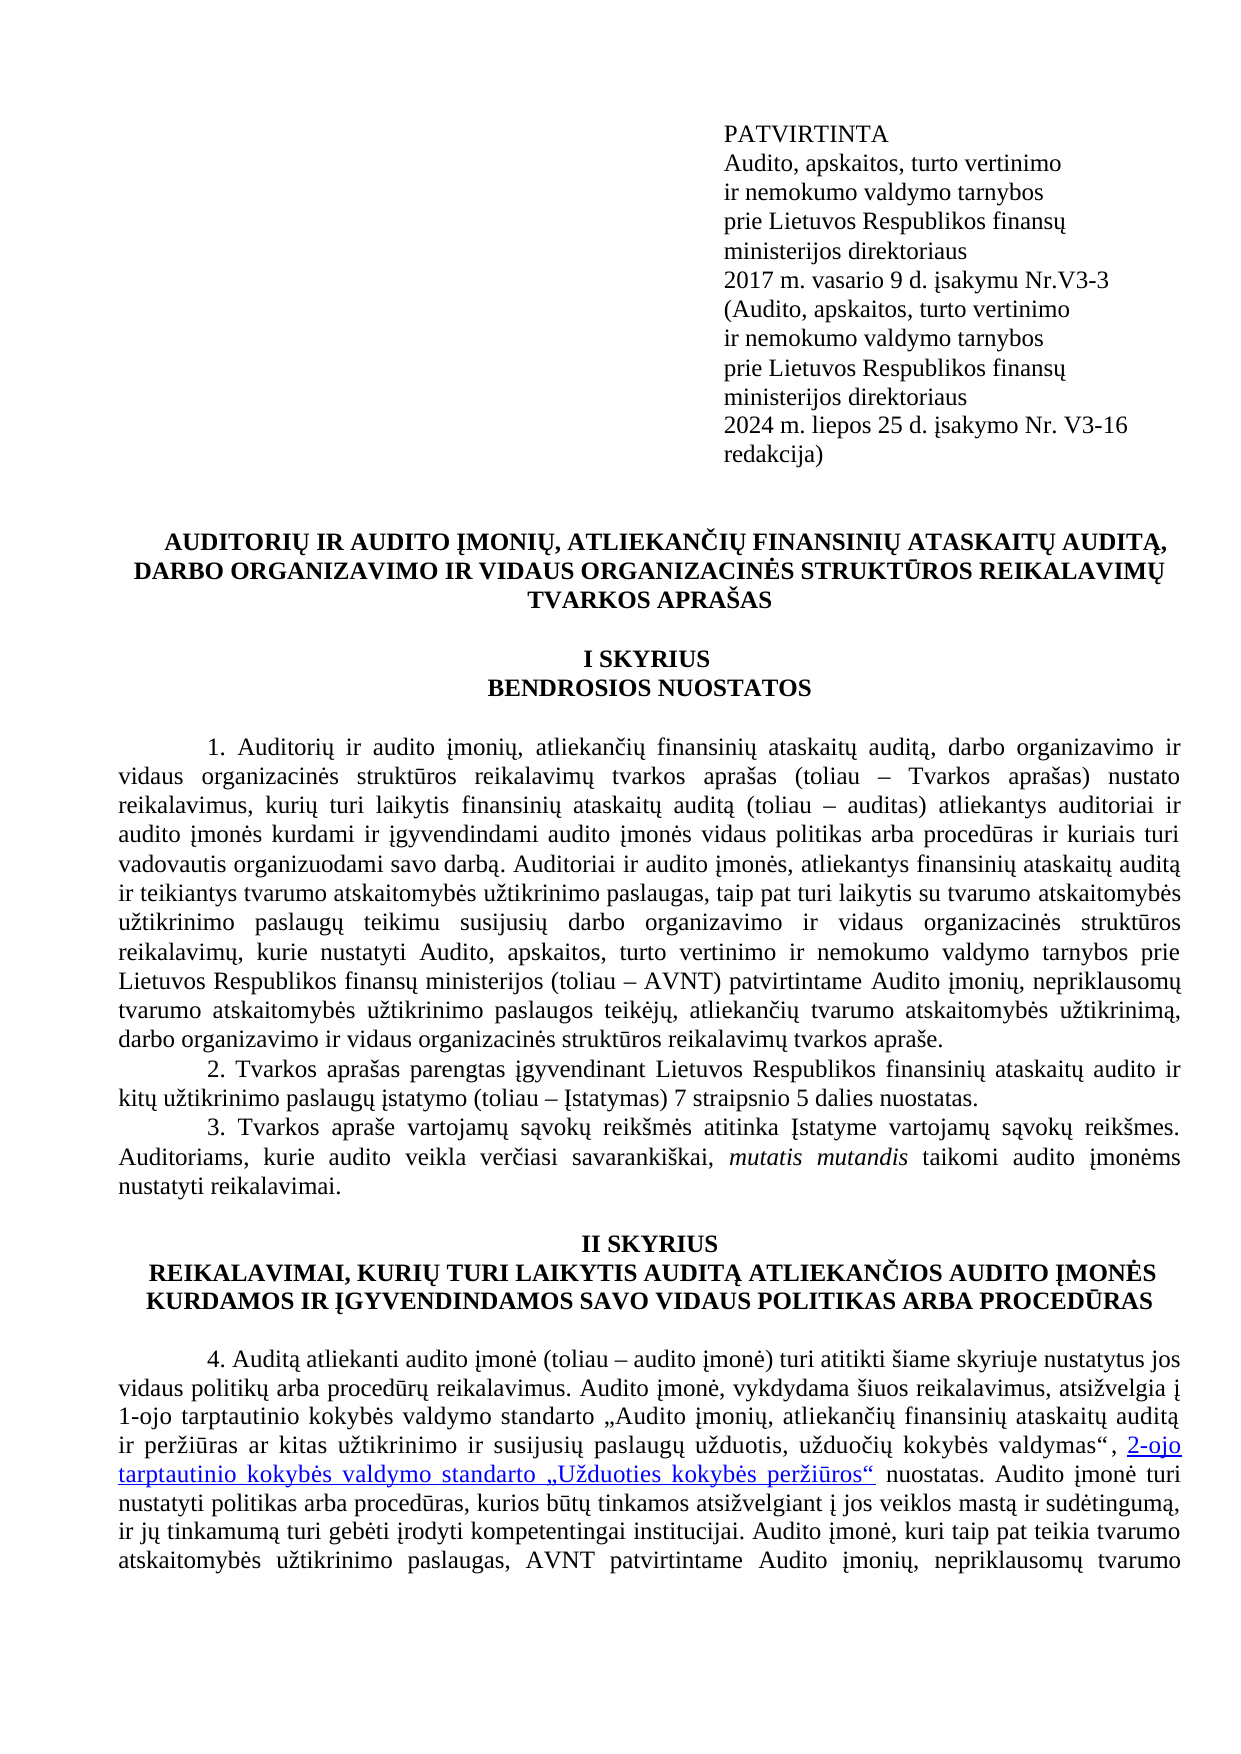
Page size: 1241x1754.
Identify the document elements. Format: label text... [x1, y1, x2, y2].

text 2017 m. vasario 9 d. įsakymu Nr.V3-3 [723, 264, 1181, 294]
text I skyrius [118, 643, 1181, 673]
text 4. Auditą atliekanti audito įmonė (toliau – audito įmonė) turi atitikti šiame skyriuje nustatytus jos vidaus politikų arba procedūrų reikalavimus. Audito įmonė, vykdydama šiuos reikalavimus, atsižvelgia į 1-ojo tarptautinio kokybės valdymo standarto „Audito įmonių, atliekančių finansinių ataskaitų auditą ir peržiūras ar kitas užtikrinimo ir susijusių paslaugų užduotis, užduočių kokybės valdymas“, 2-ojo tarptautinio kokybės valdymo standarto „Užduoties kokybės peržiūros“ nuostatas. Audito įmonė turi nustatyti politikas arba procedūras, kurios būtų tinkamos atsižvelgiant į jos veiklos mastą ir sudėtingumą, ir jų tinkamumą turi gebėti įrodyti kompetentingai institucijai. Audito įmonė, kuri taip pat teikia tvarumo atskaitomybės užtikrinimo paslaugas, AVNT patvirtintame Audito įmonių, nepriklausomų tvarumo [118, 1344, 1181, 1574]
text 1. Auditorių ir audito įmonių, atliekančių finansinių ataskaitų auditą, darbo organizavimo ir vidaus organizacinės struktūros reikalavimų tvarkos aprašas (toliau – Tvarkos aprašas) nustato reikalavimus, kurių turi laikytis finansinių ataskaitų auditą (toliau – auditas) atliekantys auditoriai ir audito įmonės kurdami ir įgyvendindami audito įmonės vidaus politikas arba procedūras ir kuriais turi vadovautis organizuodami savo darbą. Auditoriai ir audito įmonės, atliekantys finansinių ataskaitų auditą ir teikiantys tvarumo atskaitomybės užtikrinimo paslaugas, taip pat turi laikytis su tvarumo atskaitomybės užtikrinimo paslaugų teikimu susijusių darbo organizavimo ir vidaus organizacinės struktūros reikalavimų, kurie nustatyti Audito, apskaitos, turto vertinimo ir nemokumo valdymo tarnybos prie Lietuvos Respublikos finansų ministerijos (toliau – AVNT) patvirtintame Audito įmonių, nepriklausomų tvarumo atskaitomybės užtikrinimo paslaugos teikėjų, atliekančių tvarumo atskaitomybės užtikrinimą, darbo organizavimo ir vidaus organizacinės struktūros reikalavimų tvarkos apraše. [118, 731, 1181, 1053]
text ministerijos direktoriaus [723, 382, 1181, 410]
text (Audito, apskaitos, turto vertinimo [723, 294, 1181, 323]
text 2. Tvarkos aprašas parengtas įgyvendinant Lietuvos Respublikos finansinių ataskaitų audito ir kitų užtikrinimo paslaugų įstatymo (toliau – Įstatymas) 7 straipsnio 5 dalies nuostatas. [118, 1053, 1181, 1112]
text prie Lietuvos Respublikos finansų [723, 206, 1181, 235]
text II skyrius [118, 1229, 1181, 1258]
text Audito, apskaitos, turto vertinimo [723, 147, 1181, 177]
text 2024 m. liepos 25 d. įsakymo Nr. V3-16 [723, 410, 1181, 439]
text prie Lietuvos Respublikos finansų [723, 352, 1181, 382]
text ir nemokumo valdymo tarnybos [723, 323, 1181, 352]
text Auditorių ir audito įmonių, atliekančių finansinių ataskaitų auditą, darbo organizavimo ir vidaus organizacinės struktūros reikalavimų tvarkos aprašas [118, 526, 1181, 614]
text PATVIRTINTA [723, 118, 1181, 147]
text ministerijos direktoriaus [723, 235, 1181, 264]
text reikalavimai, kurių turi laikytis auditą atliekančios audito įmonės kurdamos ir įgyvendindamos savo vidaus politikas arba procedūras [118, 1258, 1181, 1315]
text ir nemokumo valdymo tarnybos [723, 177, 1181, 206]
text redakcija) [723, 439, 1181, 468]
text 3. Tvarkos apraše vartojamų sąvokų reikšmės atitinka Įstatyme vartojamų sąvokų reikšmes. Auditoriams, kurie audito veikla verčiasi savarankiškai, mutatis mutandis taikomi audito įmonėms nustatyti reikalavimai. [118, 1112, 1181, 1199]
text BENDROSIOS NUOSTATOS [118, 673, 1181, 702]
